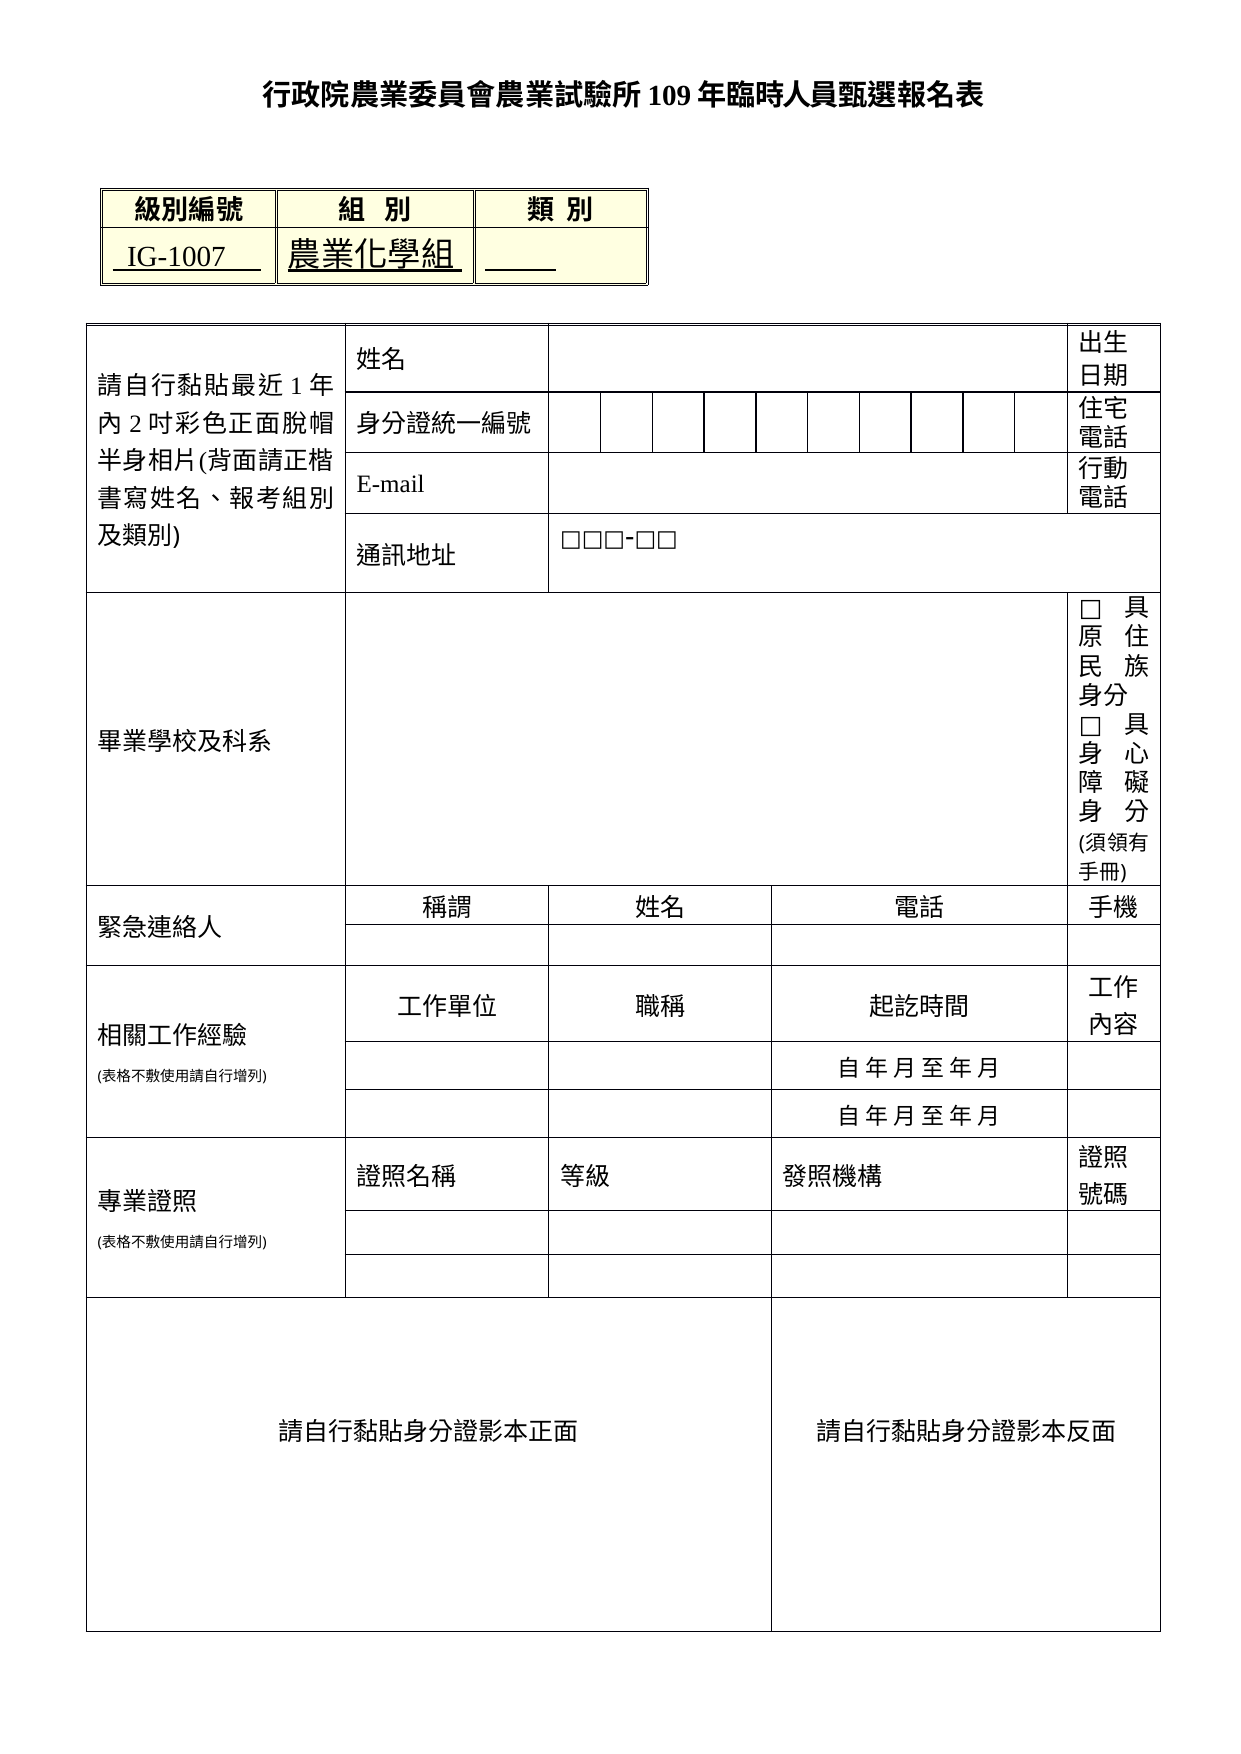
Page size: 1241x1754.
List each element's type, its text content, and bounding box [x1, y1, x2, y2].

table_cell 電話 [772, 886, 1067, 923]
table_cell [772, 1255, 1067, 1297]
table_cell 稱謂 [346, 886, 548, 923]
table_cell [1068, 1042, 1160, 1089]
table_cell 行動電話 [1068, 453, 1160, 513]
table_cell [1068, 1211, 1160, 1254]
table_cell 工作內容 [1068, 966, 1160, 1041]
table_cell 職稱 [549, 966, 771, 1041]
table_cell E-mail [346, 453, 548, 513]
table_cell [549, 925, 771, 965]
table_cell [346, 1090, 548, 1137]
list 行政院農業委員會農業試驗所109年臨時人員甄選報名表 [113, 75, 1134, 112]
table_cell [1068, 1255, 1160, 1297]
table_cell [549, 1090, 771, 1137]
table_cell [757, 393, 807, 452]
table_cell [549, 1255, 771, 1297]
table_cell [549, 453, 1067, 513]
table_cell [346, 1255, 548, 1297]
table_header 姓名 [346, 326, 548, 391]
table_cell 請自行黏貼身分證影本正面 [87, 1298, 771, 1631]
table_cell 身分證統一編號 [346, 393, 548, 452]
table_cell 證照號碼 [1068, 1138, 1160, 1210]
table_cell [476, 228, 646, 283]
table_header 組 別 [278, 191, 473, 227]
table_header 類 別 [476, 191, 646, 227]
table_cell 證照名稱 [346, 1138, 548, 1210]
table_cell [346, 1042, 548, 1089]
table_cell 自 年 月 至 年 月 [772, 1090, 1067, 1137]
table_cell [705, 393, 755, 452]
table_cell [549, 1042, 771, 1089]
table_cell 手機 [1068, 886, 1160, 923]
table_cell [346, 925, 548, 965]
table_header [549, 326, 1067, 391]
table_cell [549, 1211, 771, 1254]
table_cell [549, 393, 600, 452]
table_cell 等級 [549, 1138, 771, 1210]
table_cell 通訊地址 [346, 514, 548, 592]
table_cell 緊急連絡人 [87, 886, 345, 965]
table_cell 農業化學組 [278, 228, 473, 283]
table_header 出生日期 [1068, 326, 1160, 391]
table_header 請自行黏貼最近1年內2吋彩色正面脫帽半身相片(背面請正楷書寫姓名、報考組別及類別) [87, 326, 345, 592]
table_cell 發照機構 [772, 1138, 1067, 1210]
table_cell [860, 393, 910, 452]
table_cell 相關工作經驗 (表格不敷使用請自行增列) [87, 966, 345, 1137]
table_cell [1068, 925, 1160, 965]
table_cell 起訖時間 [772, 966, 1067, 1041]
table_cell [346, 1211, 548, 1254]
table_cell [346, 593, 1067, 885]
table_cell □具原住民族身分 □具身心障礙身分(須領有手冊) [1068, 593, 1160, 885]
table_cell [912, 393, 962, 452]
table_cell 請自行黏貼身分證影本反面 [772, 1298, 1160, 1631]
table_header 級別編號 [103, 191, 275, 227]
table_cell 專業證照 (表格不敷使用請自行增列) [87, 1138, 345, 1297]
table_cell 工作單位 [346, 966, 548, 1041]
table_cell IG-1007 [103, 228, 275, 283]
table_cell [601, 393, 652, 452]
table_cell 住宅電話 [1068, 393, 1160, 452]
table_cell [1015, 393, 1067, 452]
table_cell [772, 925, 1067, 965]
table_cell 自 年 月 至 年 月 [772, 1042, 1067, 1089]
table_cell [808, 393, 859, 452]
table_cell 姓名 [549, 886, 771, 923]
table_cell 畢業學校及科系 [87, 593, 345, 885]
table_cell [772, 1211, 1067, 1254]
table_cell [653, 393, 703, 452]
table_cell [964, 393, 1014, 452]
table_cell [1068, 1090, 1160, 1137]
table_cell □□□-□□ [549, 514, 1160, 592]
